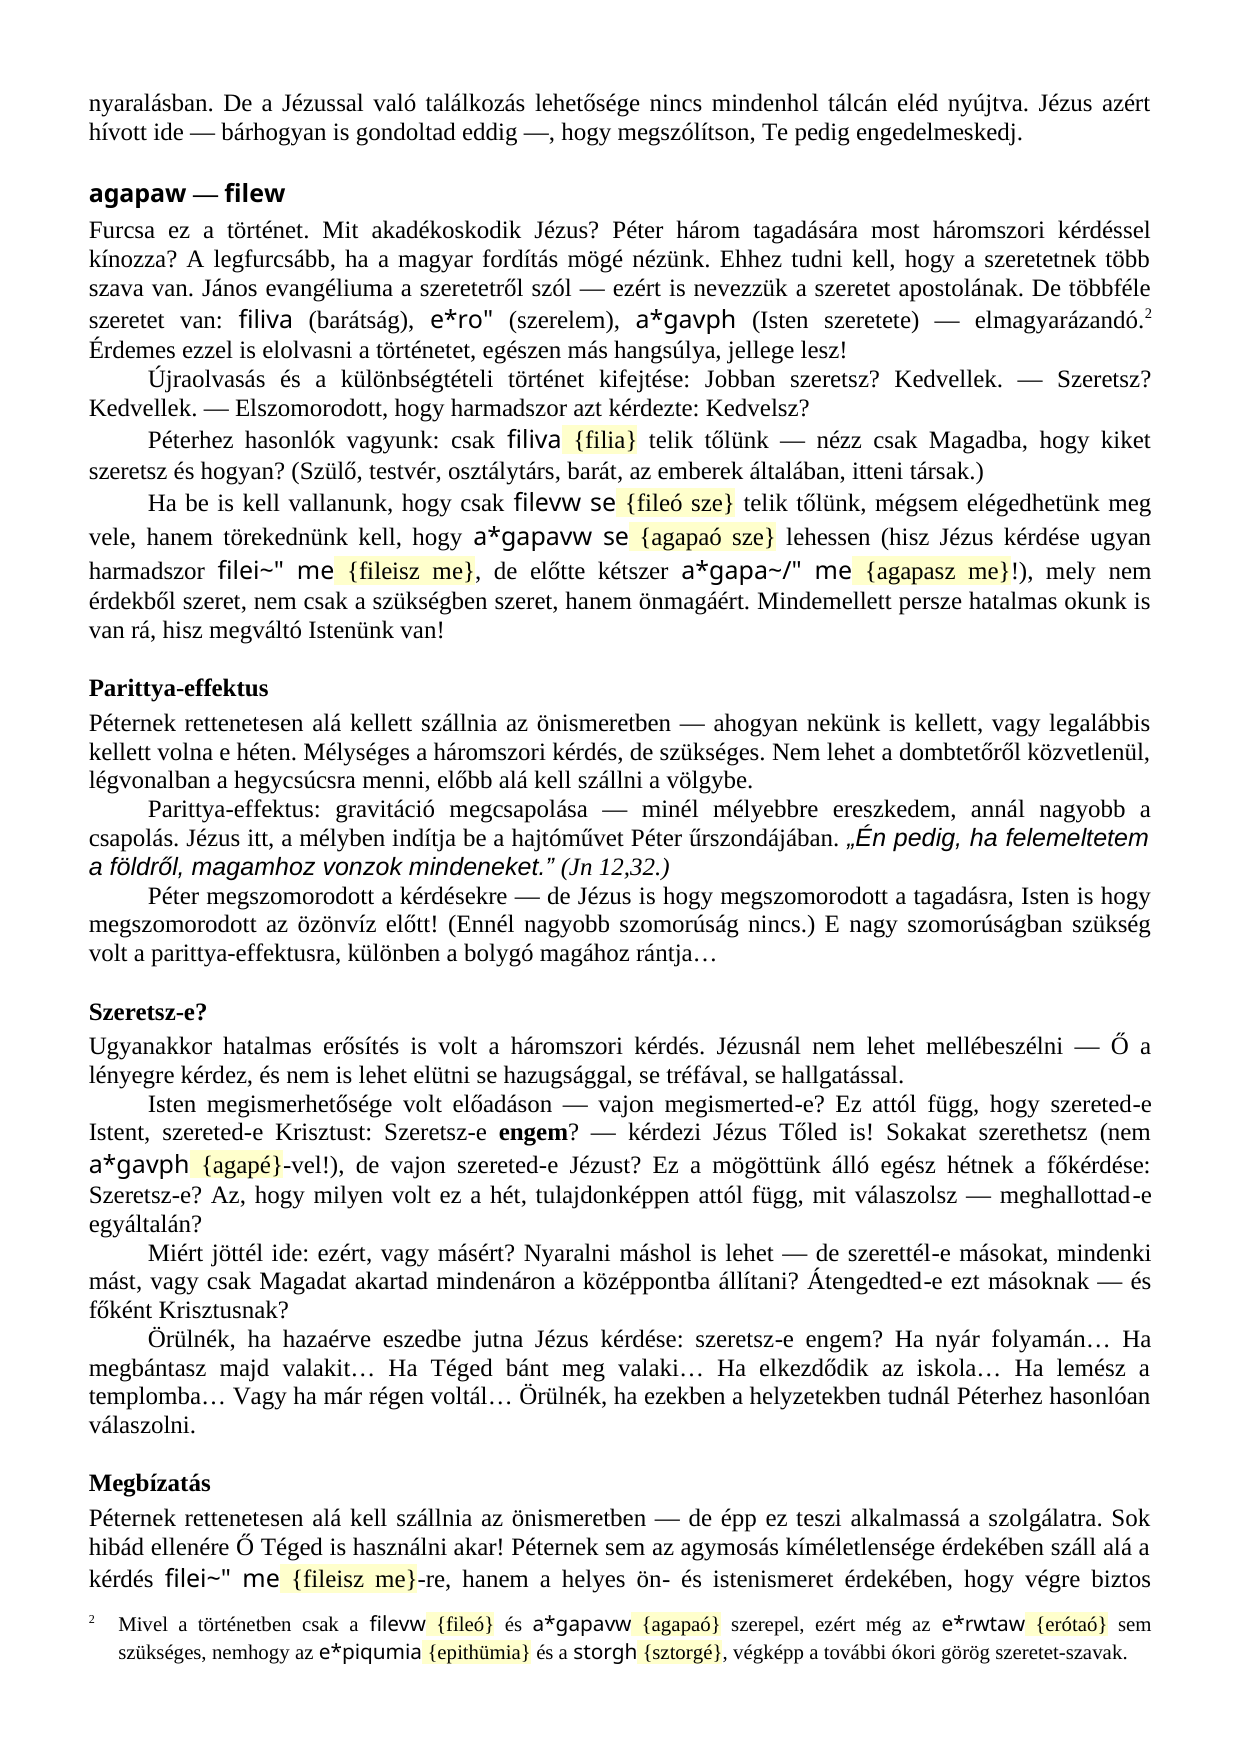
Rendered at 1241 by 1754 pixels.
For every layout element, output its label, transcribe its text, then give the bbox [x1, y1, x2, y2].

text Péterhez hasonlók vagyunk: csak filiva {filia} telik tőlünk — nézz csak Magadba, hogy kiket szeretsz és hogyan? (Szülő, testvér, osztálytárs, barát, az emberek általában, itteni társak.) [88, 422, 1152, 484]
text Parittya-effektus: gravitáció megcsapolása — minél mélyebbre ereszkedem, annál nagyobb a csapolás. Jézus itt, a mélyben indítja be a hajtóművet Péter űrszondájában. „Én pedig, ha felemeltetem a földről, magamhoz vonzok mindeneket.” (Jn 12,32.) [88, 794, 1152, 881]
subtitle Szeretsz‑e? [88, 997, 1152, 1025]
text Péternek rettenetesen alá kell szállnia az önismeretben — de épp ez teszi alkalmassá a szolgálatra. Sok hibád ellenére Ő Téged is használni akar! Péternek sem az agymosás kíméletlensége érdekében száll alá a kérdés filei~" me {fileisz me}-re, hanem a helyes ön‑ és istenismeret érdekében, hogy végre biztos [88, 1503, 1152, 1594]
text nyaralásban. De a Jézussal való találkozás lehetősége nincs mindenhol tálcán eléd nyújtva. Jézus azért hívott ide — bárhogyan is gondoltad eddig —, hogy megszólítson, Te pedig engedelmeskedj. [88, 88, 1152, 146]
text Ugyanakkor hatalmas erősítés is volt a háromszori kérdés. Jézusnál nem lehet mellébeszélni — Ő a lényegre kérdez, és nem is lehet elütni se hazugsággal, se tréfával, se hallgatással. [88, 1031, 1152, 1089]
text Furcsa ez a történet. Mit akadékoskodik Jézus? Péter három tagadására most háromszori kérdéssel kínozza? A legfurcsább, ha a magyar fordítás mögé nézünk. Ehhez tudni kell, hogy a szeretetnek több szava van. János evangéliuma a szeretetről szól — ezért is nevezzük a szeretet apostolának. De többféle szeretet van: filiva (barátság), e*ro" (szerelem), a*gavph (Isten szeretete) — elmagyarázandó. Érdemes ezzel is elolvasni a történetet, egészen más hangsúlya, jellege lesz! [88, 215, 1152, 364]
text Péternek rettenetesen alá kellett szállnia az önismeretben — ahogyan nekünk is kellett, vagy legalábbis kellett volna e héten. Mélységes a háromszori kérdés, de szükséges. Nem lehet a dombtetőről közvetlenül, légvonalban a hegycsúcsra menni, előbb alá kell szállni a völgybe. [88, 708, 1152, 794]
subtitle Megbízatás [88, 1468, 1152, 1497]
subtitle agapaw — filew [88, 176, 1152, 209]
text Örülnék, ha hazaérve eszedbe jutna Jézus kérdése: szeretsz‑e engem? Ha nyár folyamán… Ha megbántasz majd valakit… Ha Téged bánt meg valaki… Ha elkezdődik az iskola… Ha lemész a templomba… Vagy ha már régen voltál… Örülnék, ha ezekben a helyzetekben tudnál Péterhez hasonlóan válaszolni. [88, 1324, 1152, 1439]
text Miért jöttél ide: ezért, vagy másért? Nyaralni máshol is lehet — de szerettél‑e másokat, mindenki mást, vagy csak Magadat akartad mindenáron a középpontba állítani? Átengedted‑e ezt másoknak — és főként Krisztusnak? [88, 1238, 1152, 1324]
text Isten megismerhetősége volt előadáson — vajon megismerted‑e? Ez attól függ, hogy szereted‑e Istent, szereted‑e Krisztust: Szeretsz‑e engem? ― kérdezi Jézus Tőled is! Sokakat szerethetsz (nem a*gavph {agapé}-vel!), de vajon szereted‑e Jézust? Ez a mögöttünk álló egész hétnek a főkérdése: Szeretsz‑e? Az, hogy milyen volt ez a hét, tulajdonképpen attól függ, mit válaszolsz — meghallottad‑e egyáltalán? [88, 1089, 1152, 1238]
text Ha be is kell vallanunk, hogy csak filevw se {fileó sze} telik tőlünk, mégsem elégedhetünk meg vele, hanem törekednünk kell, hogy a*gapavw se {agapaó sze} lehessen (hisz Jézus kérdése ugyan harmadszor filei~" me {fileisz me}, de előtte kétszer a*gapa~/" me {agapasz me}!), mely nem érdekből szeret, nem csak a szükségben szeret, hanem önmagáért. Mindemellett persze hatalmas okunk is van rá, hisz megváltó Istenünk van! [88, 484, 1152, 644]
text Újraolvasás és a különbségtételi történet kifejtése: Jobban szeretsz? Kedvellek. — Szeretsz? Kedvellek. — Elszomorodott, hogy harmadszor azt kérdezte: Kedvelsz? [88, 364, 1152, 422]
text Mivel a történetben csak a filevw {fileó} és a*gapavw {agapaó} szerepel, ezért még az e*rwtaw {erótaó} sem szükséges, nemhogy az e*piqumia {epithümia} és a storgh {sztorgé}, végképp a további ókori görög szeretet-szavak. [88, 1609, 1152, 1665]
text Péter megszomorodott a kérdésekre — de Jézus is hogy megszomorodott a tagadásra, Isten is hogy megszomorodott az özönvíz előtt! (Ennél nagyobb szomorúság nincs.) E nagy szomorúságban szükség volt a parittya-effektusra, különben a bolygó magához rántja… [88, 881, 1152, 967]
subtitle Parittya-effektus [88, 673, 1152, 702]
